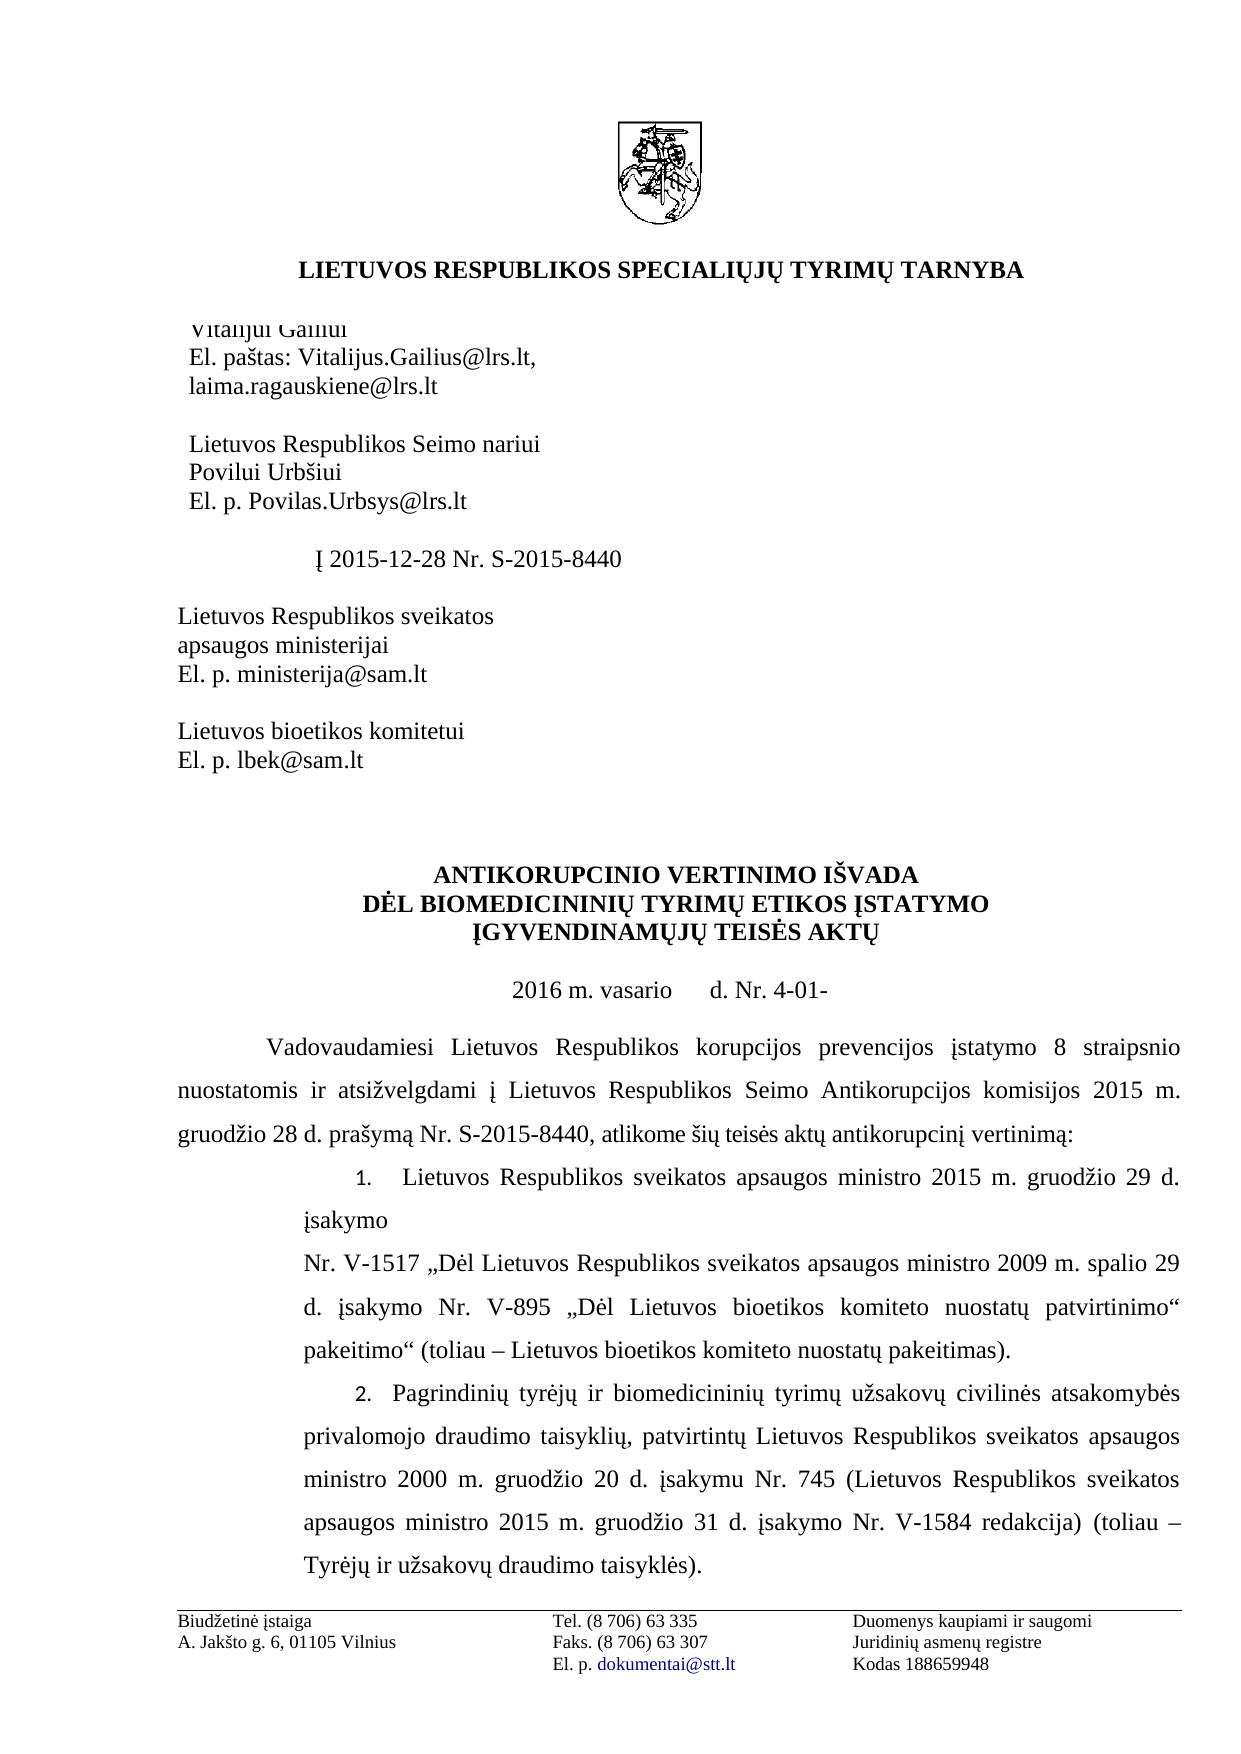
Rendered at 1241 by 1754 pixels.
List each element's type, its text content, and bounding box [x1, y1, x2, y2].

text El. p. lbek@sam.lt [177, 745, 1181, 774]
text Į 2015-12-28 Nr. S-2015-8440 [177, 544, 1181, 572]
table_header Lietuvos Respublikos Seimo Antikorupcijos komisijos pirmininkui Vitalijui Gailiui El. paštas: Vitalijus.Gailius@lrs.lt, laima.ragauskiene@lrs.lt Lietuvos Respublikos Seimo nariui Povilui Urbšiui El. p. Povilas.Urbsys@lrs.lt [177, 256, 648, 544]
text DĖL BIOMEDICININIŲ TYRIMŲ ETIKOS ĮSTATYMO [177, 889, 1181, 917]
text LIETUVOS RESPUBLIKOS SPECIALIŲJŲ TYRIMŲ TARNYBA [180, 255, 1142, 284]
list Lietuvos Respublikos sveikatos apsaugos ministro 2015 m. gruodžio 29 d. įsakymo Nr. V-1517 „Dėl Lietuvos Respublikos sveikatos apsaugos ministro 2009 m. spalio 29 d. įsakymo Nr. V-895 „Dėl Lietuvos bioetikos komiteto nuostatų patvirtinimo“ pakeitimo“ (toliau – Lietuvos bioetikos komiteto nuostatų pakeitimas). [266, 1162, 1181, 1363]
text ANTIKORUPCINIO VERTINIMO IŠVADA [177, 860, 1181, 889]
text Vadovaudamiesi Lietuvos Respublikos korupcijos prevencijos įstatymo 8 straipsnio nuostatomis ir atsižvelgdami į Lietuvos Respublikos Seimo Antikorupcijos komisijos 2015 m. gruodžio 28 d. prašymą Nr. S-2015-8440, atlikome šių teisės aktų antikorupcinį vertinimą: [177, 1032, 1181, 1147]
text ĮGYVENDINAMŲJŲ TEISĖS AKTŲ [177, 917, 1181, 946]
text 2016 m. vasario d. Nr. 4-01- [177, 975, 1181, 1004]
text apsaugos ministerijai [177, 630, 1181, 659]
list Pagrindinių tyrėjų ir biomedicininių tyrimų užsakovų civilinės atsakomybės privalomojo draudimo taisyklių, patvirtintų Lietuvos Respublikos sveikatos apsaugos ministro 2000 m. gruodžio 20 d. įsakymu Nr. 745 (Lietuvos Respublikos sveikatos apsaugos ministro 2015 m. gruodžio 31 d. įsakymo Nr. V-1584 redakcija) (toliau – Tyrėjų ir užsakovų draudimo taisyklės). [266, 1378, 1181, 1579]
text Lietuvos Respublikos sveikatos [177, 572, 1181, 630]
text Lietuvos bioetikos komitetui [177, 716, 1181, 745]
text El. p. ministerija@sam.lt [177, 659, 1181, 687]
